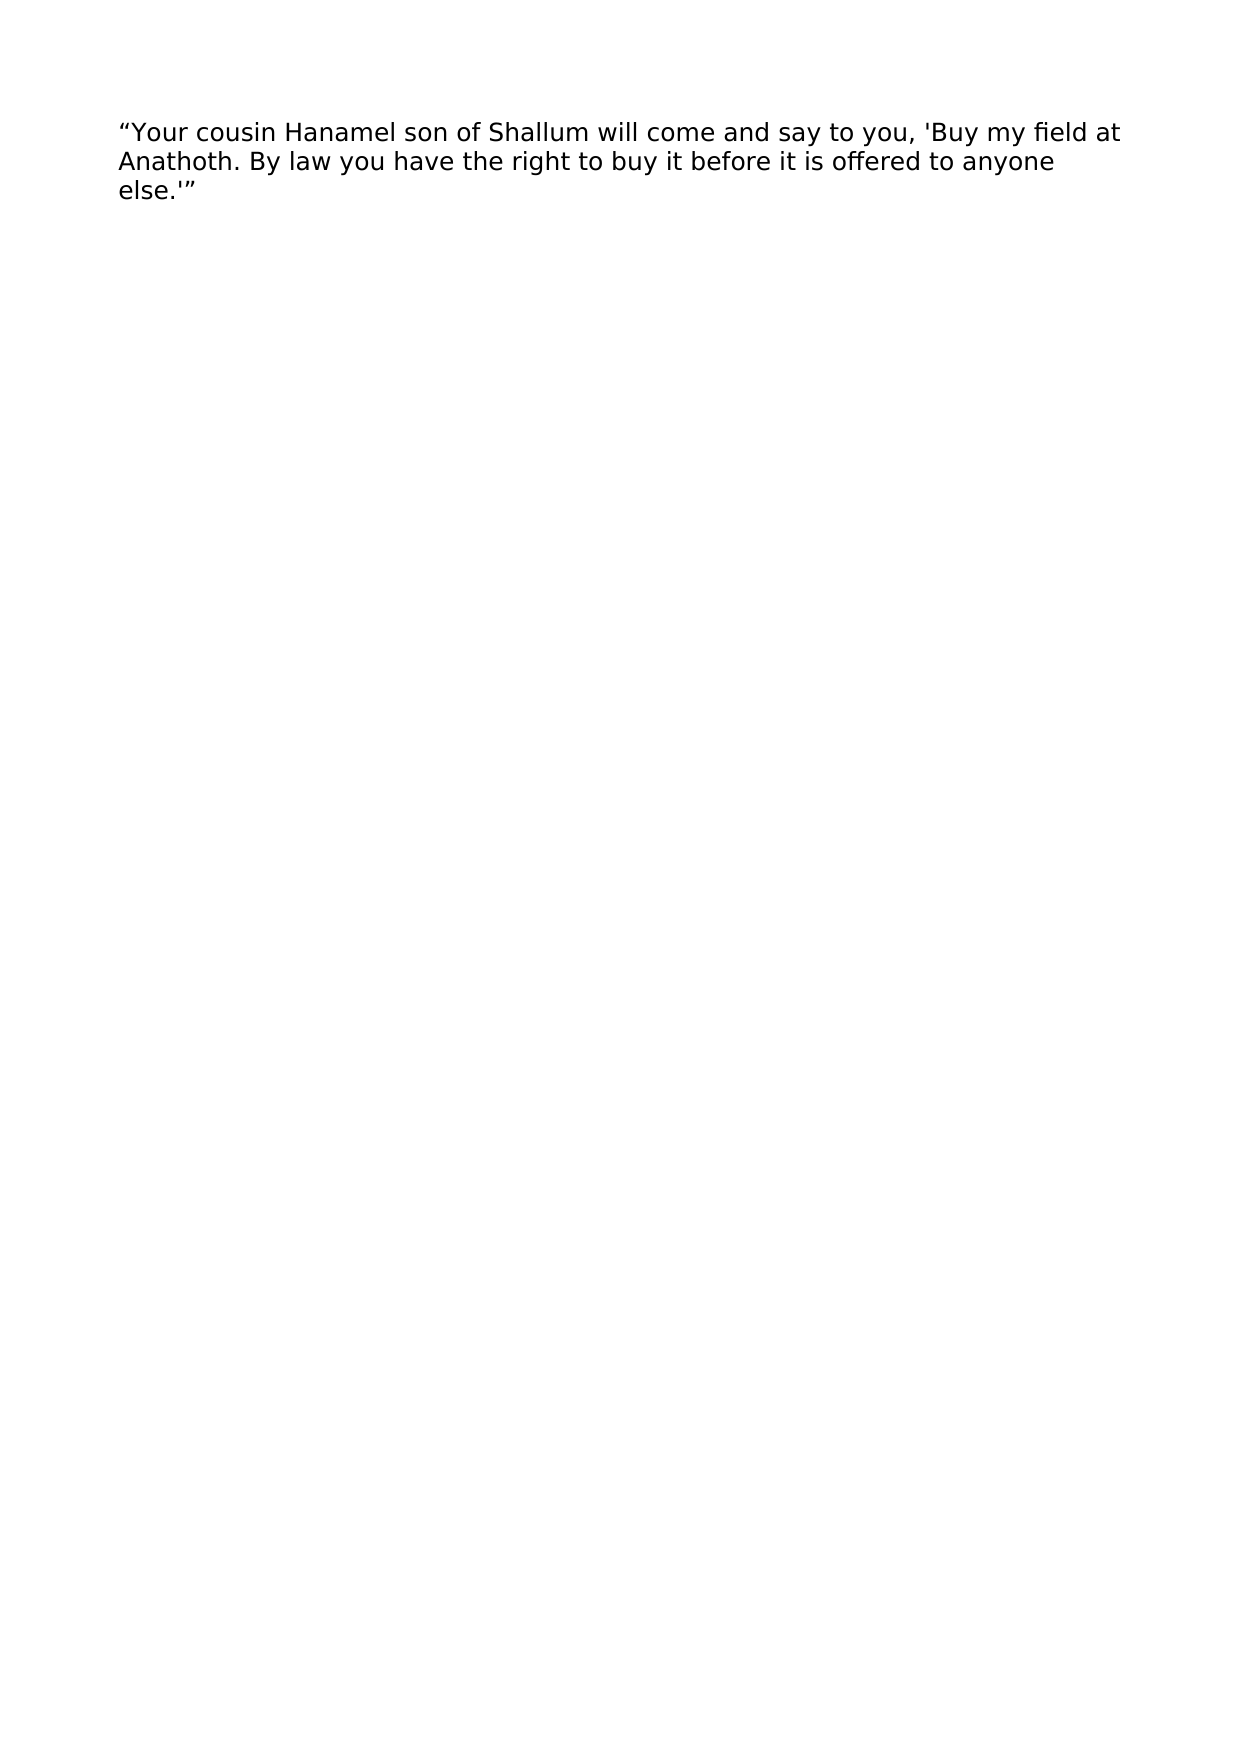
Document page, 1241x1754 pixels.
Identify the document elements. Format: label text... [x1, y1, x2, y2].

text “Your cousin Hanamel son of Shallum will come and say to you, 'Buy my field at Anathoth. By law you have the right to buy it before it is offered to anyone else.'” [118, 118, 1122, 206]
